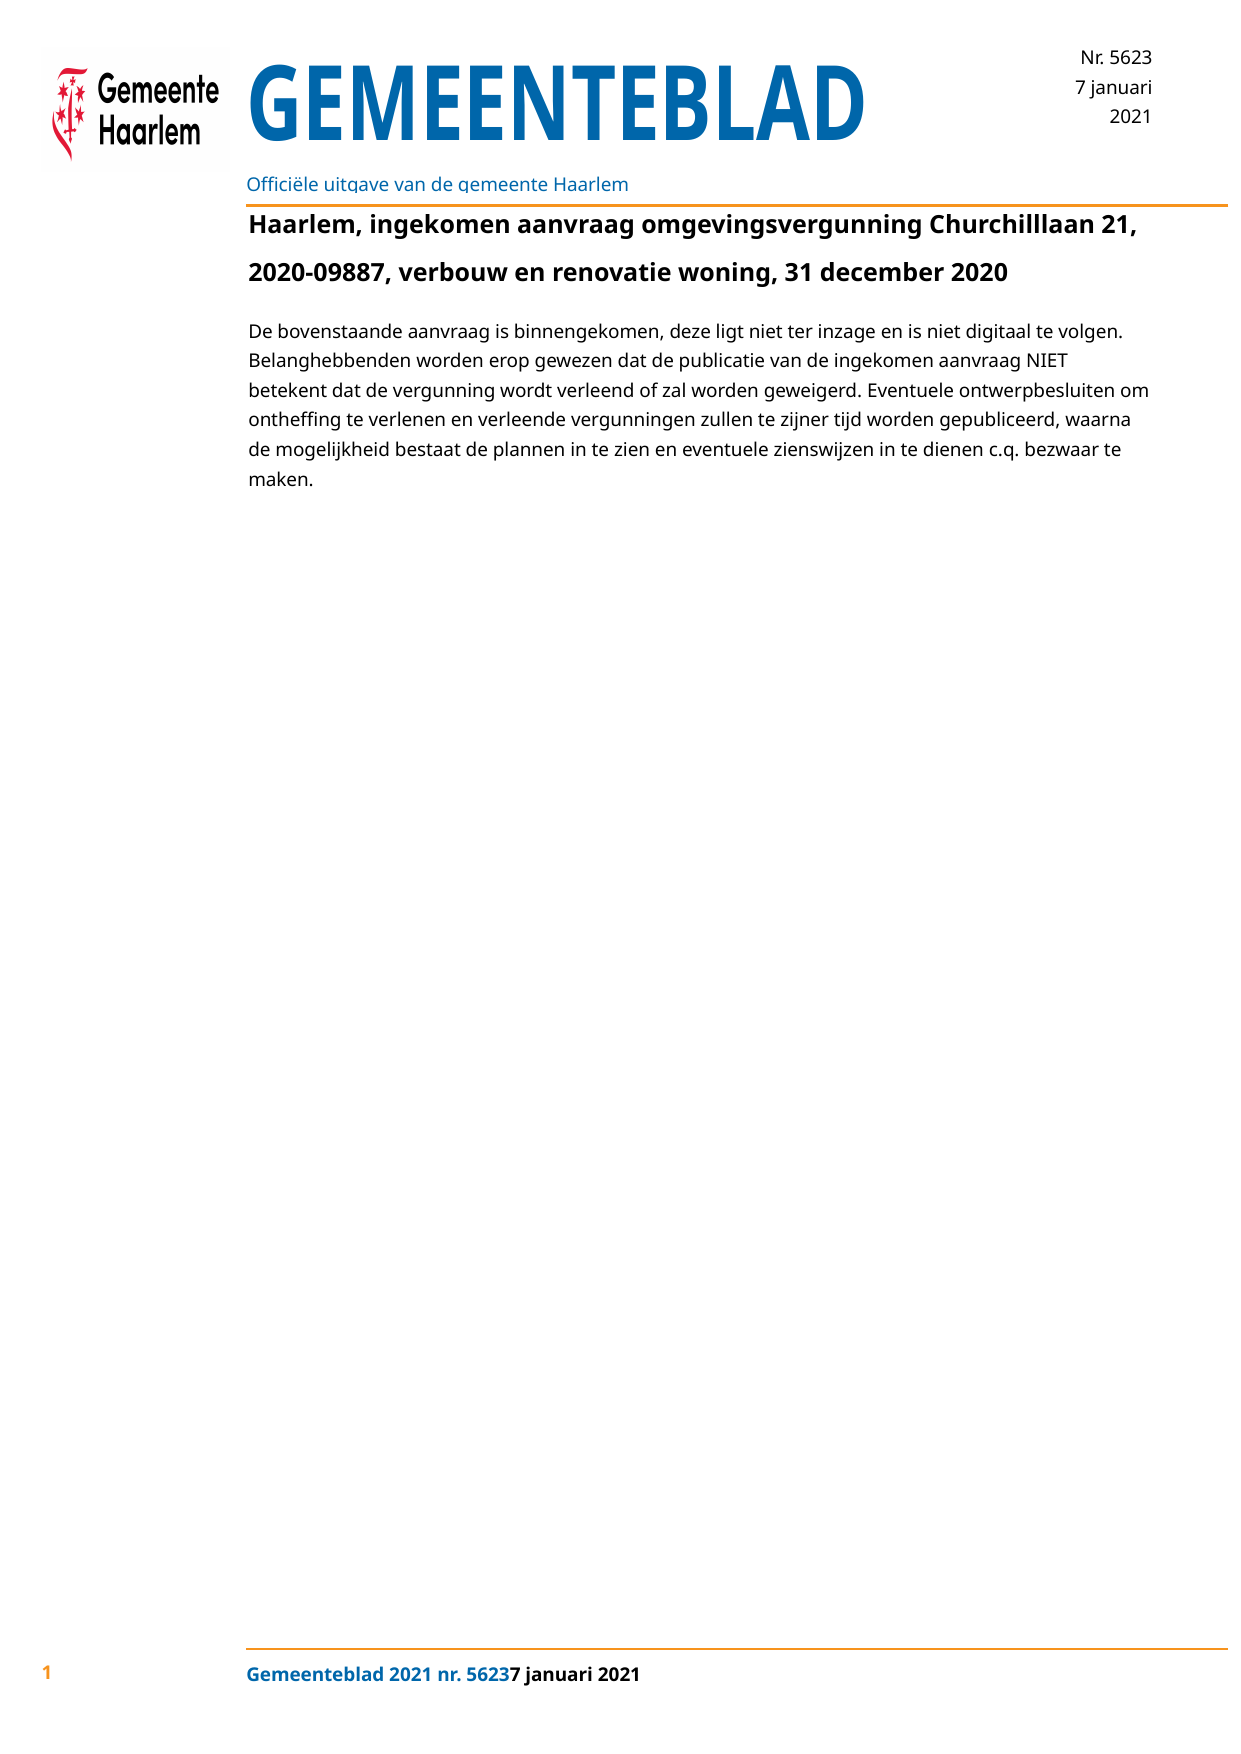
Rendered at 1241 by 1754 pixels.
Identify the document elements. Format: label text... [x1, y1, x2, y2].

text Haarlem, ingekomen aanvraag omgevingsvergunning Churchilllaan 21, 2020-09887, verbouw en renovatie woning, 31 december 2020 [248, 207, 1152, 288]
text De bovenstaande aanvraag is binnengekomen, deze ligt niet ter inzage en is niet digitaal te volgen. Belanghebbenden worden erop gewezen dat de publicatie van de ingekomen aanvraag NIET betekent dat de vergunning wordt verleend of zal worden geweigerd. Eventuele ontwerpbesluiten om ontheffing te verlenen en verleende vergunningen zullen te zijner tijd worden gepubliceerd, waarna de mogelijkheid bestaat de plannen in te zien en eventuele zienswijzen in te dienen c.q. bezwaar te maken. [248, 318, 1152, 492]
picture [41, 47, 231, 172]
